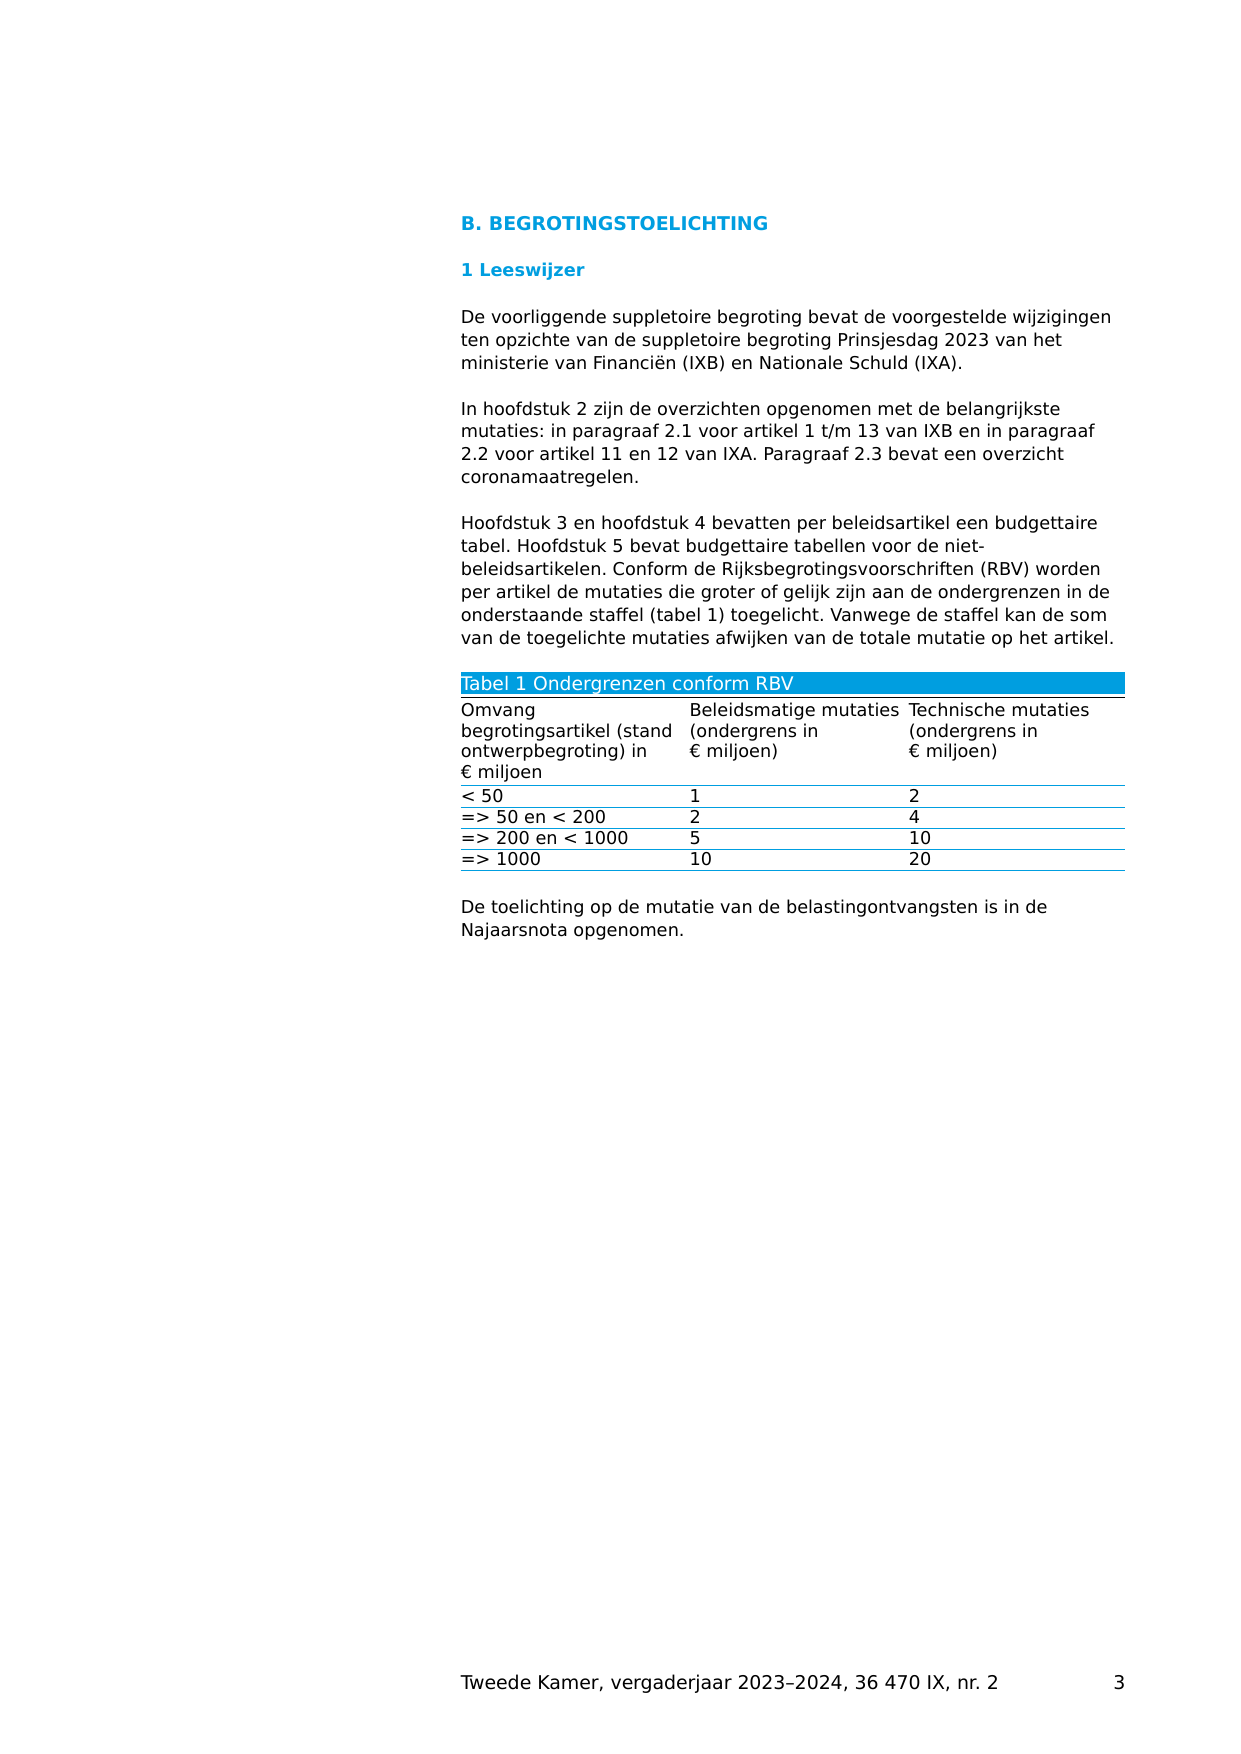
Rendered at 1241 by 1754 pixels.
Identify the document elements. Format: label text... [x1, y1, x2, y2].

table_cell 10 [686, 850, 906, 870]
table_cell 4 [906, 808, 1125, 828]
table_cell 2 [686, 808, 906, 828]
table_cell < 50 [461, 786, 686, 807]
table_cell 1 [686, 786, 906, 807]
table_cell Beleidsmatige mutaties (ondergrens in € miljoen) [686, 698, 906, 785]
table_cell 5 [686, 829, 906, 849]
table_cell 2 [906, 786, 1125, 807]
table_cell => 1000 [461, 850, 686, 870]
table_cell => 200 en < 1000 [461, 829, 686, 849]
text In hoofdstuk 2 zijn de overzichten opgenomen met de belangrijkste mutaties: in paragraaf 2.1 voor artikel 1 t/m 13 van IXB en in paragraaf 2.2 voor artikel 11 en 12 van IXA. Paragraaf 2.3 bevat een overzicht coronamaatregelen. [461, 397, 1125, 488]
text De toelichting op de mutatie van de belastingontvangsten is in de Najaarsnota opgenomen. [461, 896, 1125, 941]
title B. BEGROTINGSTOELICHTING [461, 213, 1125, 235]
table_cell 20 [906, 850, 1125, 870]
text De voorliggende suppletoire begroting bevat de voorgestelde wijzigingen ten opzichte van de suppletoire begroting Prinsjesdag 2023 van het ministerie van Financiën (IXB) en Nationale Schuld (IXA). [461, 305, 1125, 374]
title 1 Leeswijzer [461, 258, 1125, 281]
text Hoofdstuk 3 en hoofdstuk 4 bevatten per beleidsartikel een budgettaire tabel. Hoofdstuk 5 bevat budgettaire tabellen voor de niet-beleidsartikelen. Conform de Rijksbegrotingsvoorschriften (RBV) worden per artikel de mutaties die groter of gelijk zijn aan de ondergrenzen in de onderstaande staffel (tabel 1) toegelicht. Vanwege de staffel kan de som van de toegelichte mutaties afwijken van de totale mutatie op het artikel. [461, 511, 1125, 649]
table_cell 10 [906, 829, 1125, 849]
table_cell Omvang begrotingsartikel (stand ontwerpbegroting) in € miljoen [461, 698, 686, 785]
table_cell => 50 en < 200 [461, 808, 686, 828]
table_cell Technische mutaties (ondergrens in € miljoen) [906, 698, 1125, 785]
